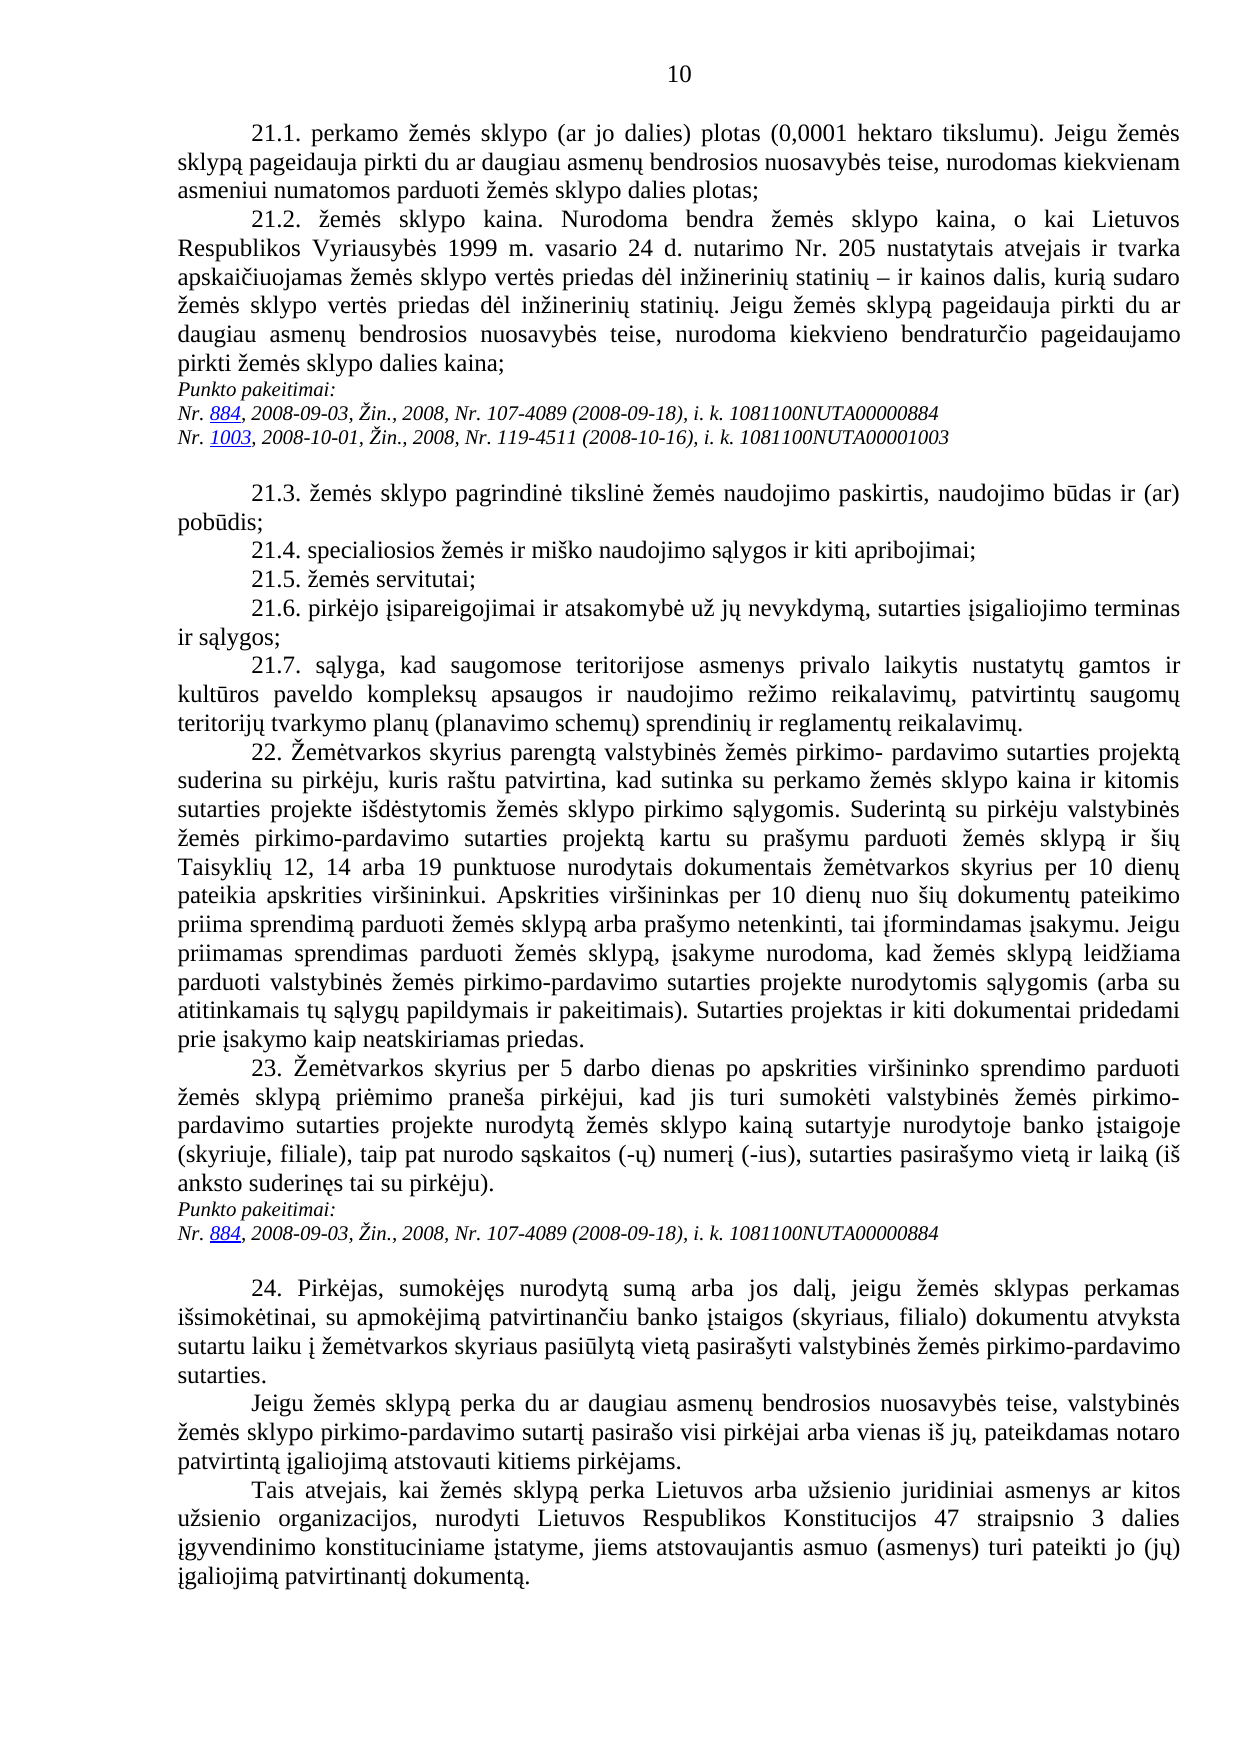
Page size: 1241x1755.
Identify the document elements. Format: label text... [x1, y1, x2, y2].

text Punkto pakeitimai: [177, 377, 1181, 401]
text Nr. 1003, 2008-10-01, Žin., 2008, Nr. 119-4511 (2008-10-16), i. k. 1081100NUTA00001003 [177, 425, 1181, 449]
text 22. Žemėtvarkos skyrius parengtą valstybinės žemės pirkimo- pardavimo sutarties projektą suderina su pirkėju, kuris raštu patvirtina, kad sutinka su perkamo žemės sklypo kaina ir kitomis sutarties projekte išdėstytomis žemės sklypo pirkimo sąlygomis. Suderintą su pirkėju valstybinės žemės pirkimo-pardavimo sutarties projektą kartu su prašymu parduoti žemės sklypą ir šių Taisyklių 12, 14 arba 19 punktuose nurodytais dokumentais žemėtvarkos skyrius per 10 dienų pateikia apskrities viršininkui. Apskrities viršininkas per 10 dienų nuo šių dokumentų pateikimo priima sprendimą parduoti žemės sklypą arba prašymo netenkinti, tai įformindamas įsakymu. Jeigu priimamas sprendimas parduoti žemės sklypą, įsakyme nurodoma, kad žemės sklypą leidžiama parduoti valstybinės žemės pirkimo-pardavimo sutarties projekte nurodytomis sąlygomis (arba su atitinkamais tų sąlygų papildymais ir pakeitimais). Sutarties projektas ir kiti dokumentai pridedami prie įsakymo kaip neatskiriamas priedas. [177, 737, 1181, 1053]
text 23. Žemėtvarkos skyrius per 5 darbo dienas po apskrities viršininko sprendimo parduoti žemės sklypą priėmimo praneša pirkėjui, kad jis turi sumokėti valstybinės žemės pirkimo- pardavimo sutarties projekte nurodytą žemės sklypo kainą sutartyje nurodytoje banko įstaigoje (skyriuje, filiale), taip pat nurodo sąskaitos (-ų) numerį (-ius), sutarties pasirašymo vietą ir laiką (iš anksto suderinęs tai su pirkėju). [177, 1053, 1181, 1197]
text Tais atvejais, kai žemės sklypą perka Lietuvos arba užsienio juridiniai asmenys ar kitos užsienio organizacijos, nurodyti Lietuvos Respublikos Konstitucijos 47 straipsnio 3 dalies įgyvendinimo konstituciniame įstatyme, jiems atstovaujantis asmuo (asmenys) turi pateikti jo (jų) įgaliojimą patvirtinantį dokumentą. [177, 1475, 1181, 1590]
text 21.6. pirkėjo įsipareigojimai ir atsakomybė už jų nevykdymą, sutarties įsigaliojimo terminas ir sąlygos; [177, 593, 1181, 650]
text 21.5. žemės servitutai; [177, 564, 1181, 593]
text Nr. 884, 2008-09-03, Žin., 2008, Nr. 107-4089 (2008-09-18), i. k. 1081100NUTA00000884 [177, 401, 1181, 425]
text 21.1. perkamo žemės sklypo (ar jo dalies) plotas (0,0001 hektaro tikslumu). Jeigu žemės sklypą pageidauja pirkti du ar daugiau asmenų bendrosios nuosavybės teise, nurodomas kiekvienam asmeniui numatomos parduoti žemės sklypo dalies plotas; [177, 118, 1181, 204]
text Jeigu žemės sklypą perka du ar daugiau asmenų bendrosios nuosavybės teise, valstybinės žemės sklypo pirkimo-pardavimo sutartį pasirašo visi pirkėjai arba vienas iš jų, pateikdamas notaro patvirtintą įgaliojimą atstovauti kitiems pirkėjams. [177, 1388, 1181, 1475]
text Nr. 884, 2008-09-03, Žin., 2008, Nr. 107-4089 (2008-09-18), i. k. 1081100NUTA00000884 [177, 1221, 1181, 1245]
text 21.7. sąlyga, kad saugomose teritorijose asmenys privalo laikytis nustatytų gamtos ir kultūros paveldo kompleksų apsaugos ir naudojimo režimo reikalavimų, patvirtintų saugomų teritorijų tvarkymo planų (planavimo schemų) sprendinių ir reglamentų reikalavimų. [177, 650, 1181, 737]
text 21.4. specialiosios žemės ir miško naudojimo sąlygos ir kiti apribojimai; [177, 535, 1181, 564]
text 24. Pirkėjas, sumokėjęs nurodytą sumą arba jos dalį, jeigu žemės sklypas perkamas išsimokėtinai, su apmokėjimą patvirtinančiu banko įstaigos (skyriaus, filialo) dokumentu atvyksta sutartu laiku į žemėtvarkos skyriaus pasiūlytą vietą pasirašyti valstybinės žemės pirkimo-pardavimo sutarties. [177, 1273, 1181, 1388]
text 21.2. žemės sklypo kaina. Nurodoma bendra žemės sklypo kaina, o kai Lietuvos Respublikos Vyriausybės 1999 m. vasario 24 d. nutarimo Nr. 205 nustatytais atvejais ir tvarka apskaičiuojamas žemės sklypo vertės priedas dėl inžinerinių statinių – ir kainos dalis, kurią sudaro žemės sklypo vertės priedas dėl inžinerinių statinių. Jeigu žemės sklypą pageidauja pirkti du ar daugiau asmenų bendrosios nuosavybės teise, nurodoma kiekvieno bendraturčio pageidaujamo pirkti žemės sklypo dalies kaina; [177, 204, 1181, 377]
text 21.3. žemės sklypo pagrindinė tikslinė žemės naudojimo paskirtis, naudojimo būdas ir (ar) pobūdis; [177, 478, 1181, 535]
text Punkto pakeitimai: [177, 1197, 1181, 1221]
